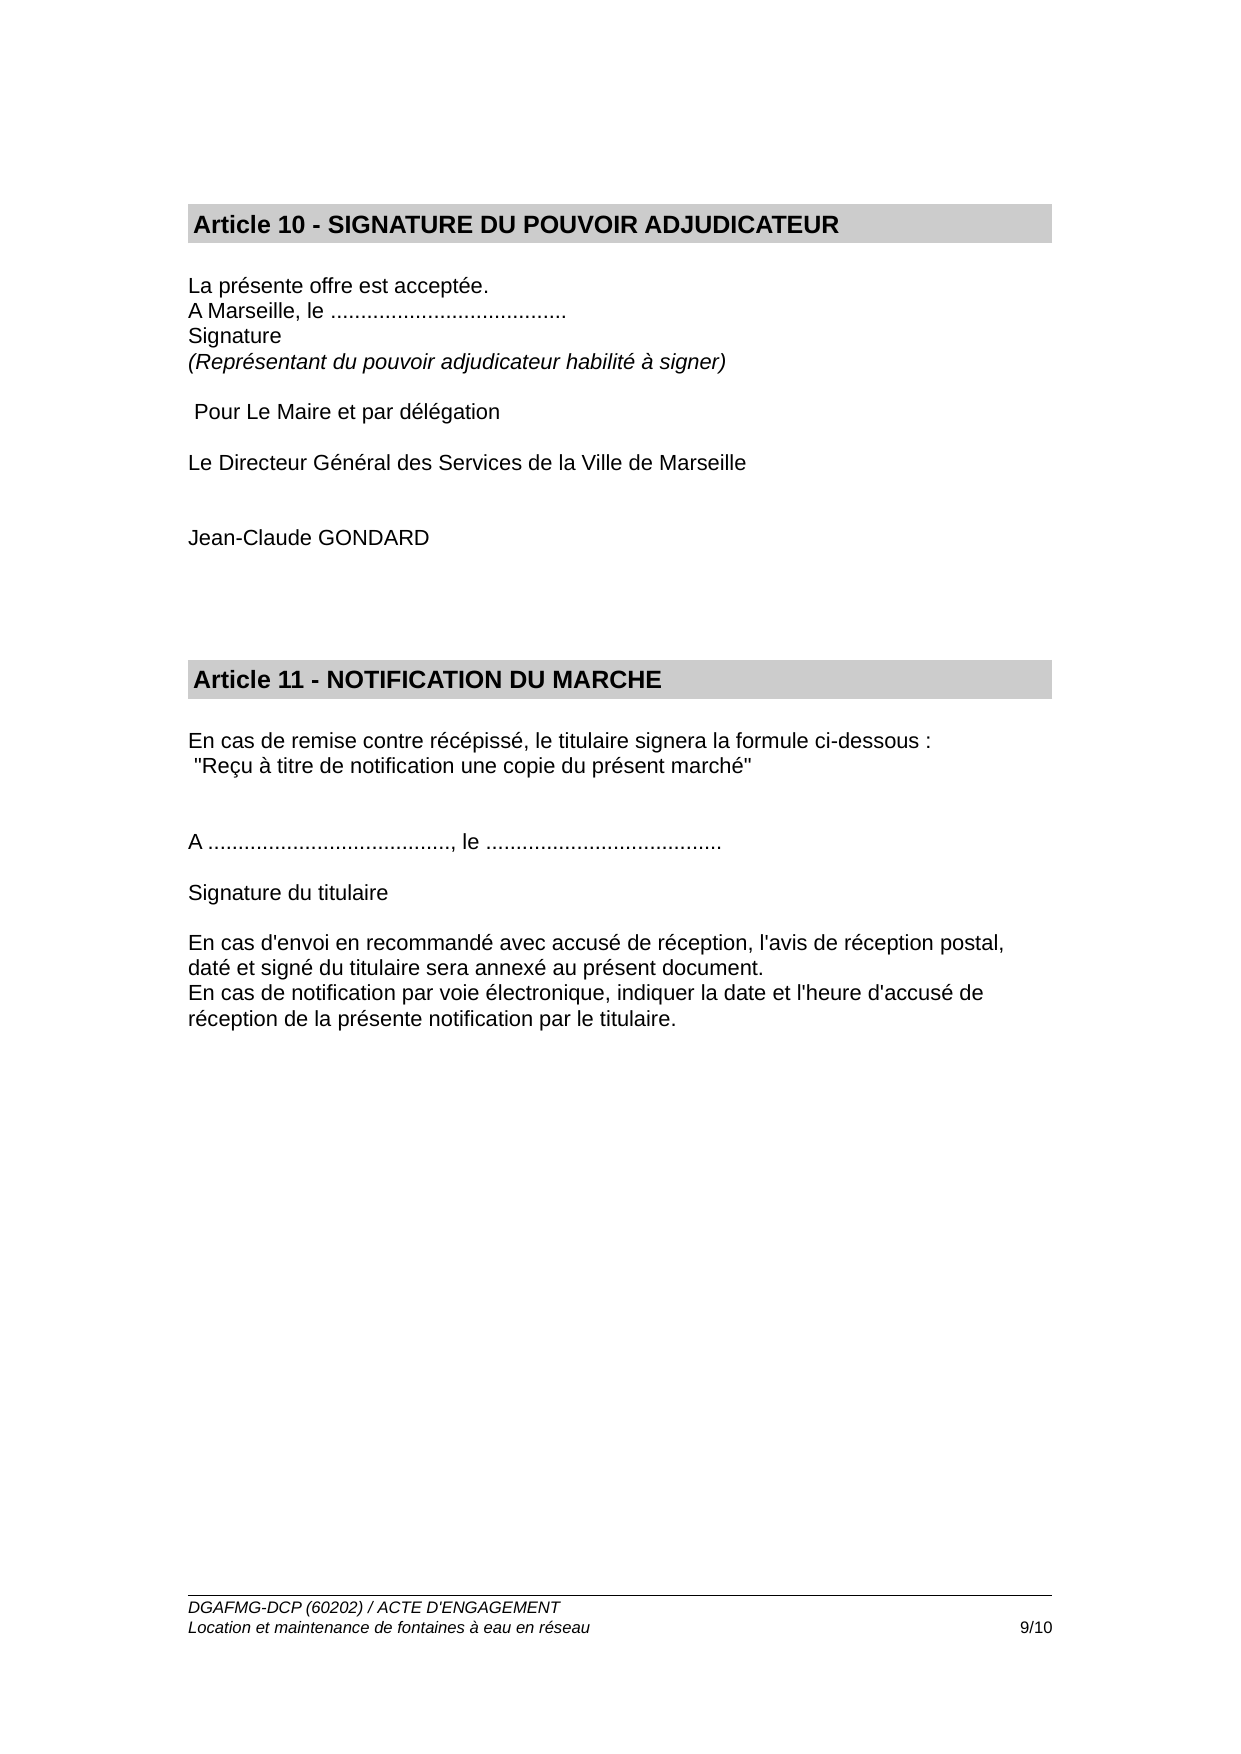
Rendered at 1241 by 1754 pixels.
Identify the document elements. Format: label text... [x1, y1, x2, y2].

subtitle NOTIFICATION DU MARCHE [190, 662, 1050, 697]
text A Marseille, le ....................................... [188, 298, 1052, 323]
text Signature [188, 323, 1052, 349]
text Pour Le Maire et par délégation [188, 399, 1052, 424]
text La présente offre est acceptée. [188, 273, 1052, 298]
text En cas de remise contre récépissé, le titulaire signera la formule ci-dessous : [188, 728, 1052, 753]
text Signature du titulaire [188, 879, 1052, 905]
text En cas d'envoi en recommandé avec accusé de réception, l'avis de réception postal, daté et signé du titulaire sera annexé au présent document. [188, 930, 1052, 980]
text (Représentant du pouvoir adjudicateur habilité à signer) [188, 349, 1052, 374]
text En cas de notification par voie électronique, indiquer la date et l'heure d'accusé de réception de la présente notification par le titulaire. [188, 980, 1052, 1031]
text "Reçu à titre de notification une copie du présent marché" [188, 753, 1052, 779]
text Jean-Claude GONDARD [188, 525, 1052, 550]
text A ........................................, le ....................................... [188, 829, 1052, 854]
text Le Directeur Général des Services de la Ville de Marseille [188, 449, 1052, 475]
subtitle SIGNATURE DU POUVOIR ADJUDICATEUR [190, 207, 1050, 241]
